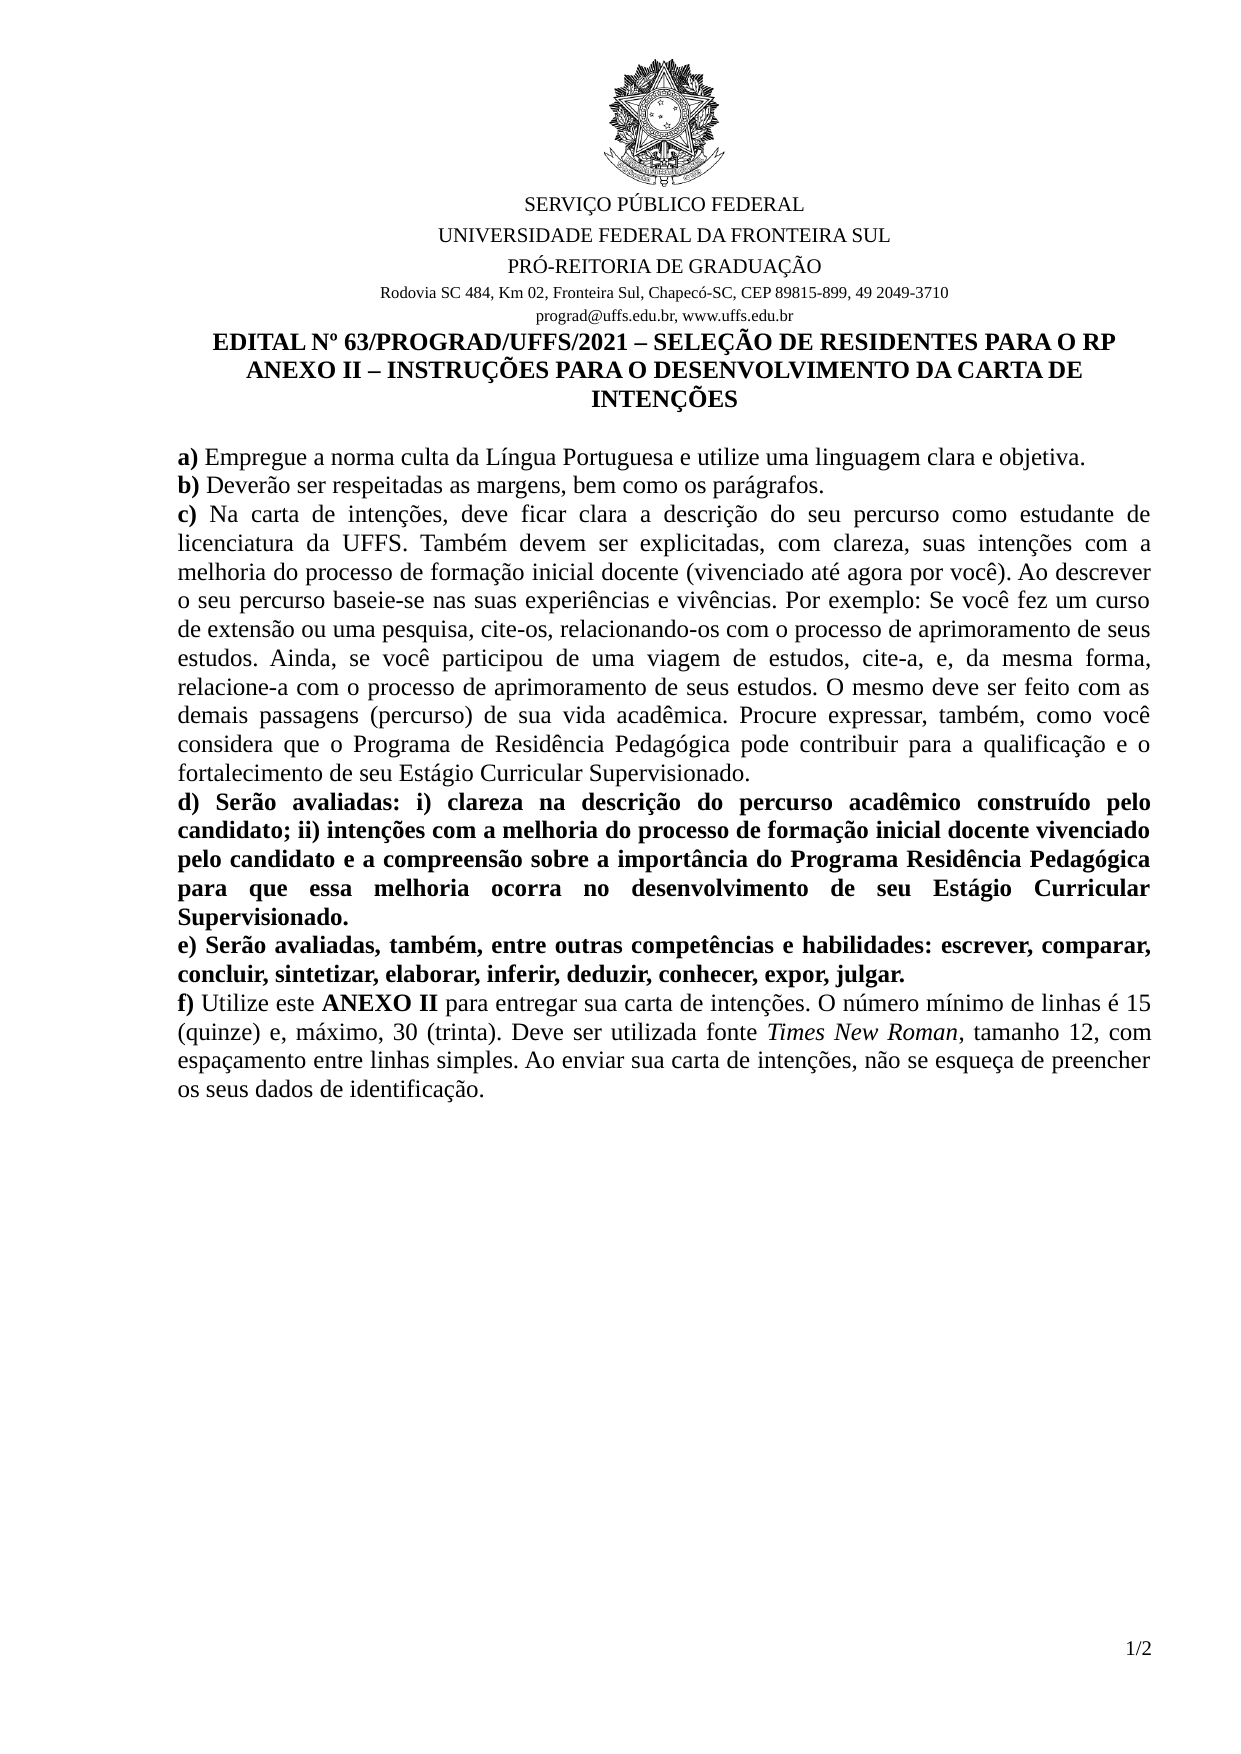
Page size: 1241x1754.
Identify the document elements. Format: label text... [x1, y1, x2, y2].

text e) Serão avaliadas, também, entre outras competências e habilidades: escrever, comparar, concluir, sintetizar, elaborar, inferir, deduzir, conhecer, expor, julgar. [177, 930, 1152, 988]
text EDITAL Nº 63/PROGRAD/UFFS/2021 – SELEÇÃO DE RESIDENTES PARA O RP [177, 327, 1152, 355]
text f) Utilize este ANEXO II para entregar sua carta de intenções. O número mínimo de linhas é 15 (quinze) e, máximo, 30 (trinta). Deve ser utilizada fonte Times New Roman, tamanho 12, com espaçamento entre linhas simples. Ao enviar sua carta de intenções, não se esqueça de preencher os seus dados de identificação. [177, 988, 1152, 1103]
text c) Na carta de intenções, deve ficar clara a descrição do seu percurso como estudante de licenciatura da UFFS. Também devem ser explicitadas, com clareza, suas intenções com a melhoria do processo de formação inicial docente (vivenciado até agora por você). Ao descrever o seu percurso baseie-se nas suas experiências e vivências. Por exemplo: Se você fez um curso de extensão ou uma pesquisa, cite-os, relacionando-os com o processo de aprimoramento de seus estudos. Ainda, se você participou de uma viagem de estudos, cite-a, e, da mesma forma, relacione-a com o processo de aprimoramento de seus estudos. O mesmo deve ser feito com as demais passagens (percurso) de sua vida acadêmica. Procure expressar, também, como você considera que o Programa de Residência Pedagógica pode contribuir para a qualificação e o fortalecimento de seu Estágio Curricular Supervisionado. [177, 499, 1152, 787]
text a) Empregue a norma culta da Língua Portuguesa e utilize uma linguagem clara e objetiva. [177, 442, 1152, 470]
text b) Deverão ser respeitadas as margens, bem como os parágrafos. [177, 470, 1152, 499]
text d) Serão avaliadas: i) clareza na descrição do percurso acadêmico construído pelo candidato; ii) intenções com a melhoria do processo de formação inicial docente vivenciado pelo candidato e a compreensão sobre a importância do Programa Residência Pedagógica para que essa melhoria ocorra no desenvolvimento de seu Estágio Curricular Supervisionado. [177, 787, 1152, 930]
text ANEXO II – INSTRUÇÕES PARA O DESENVOLVIMENTO DA CARTA DE INTENÇÕES [177, 355, 1152, 413]
